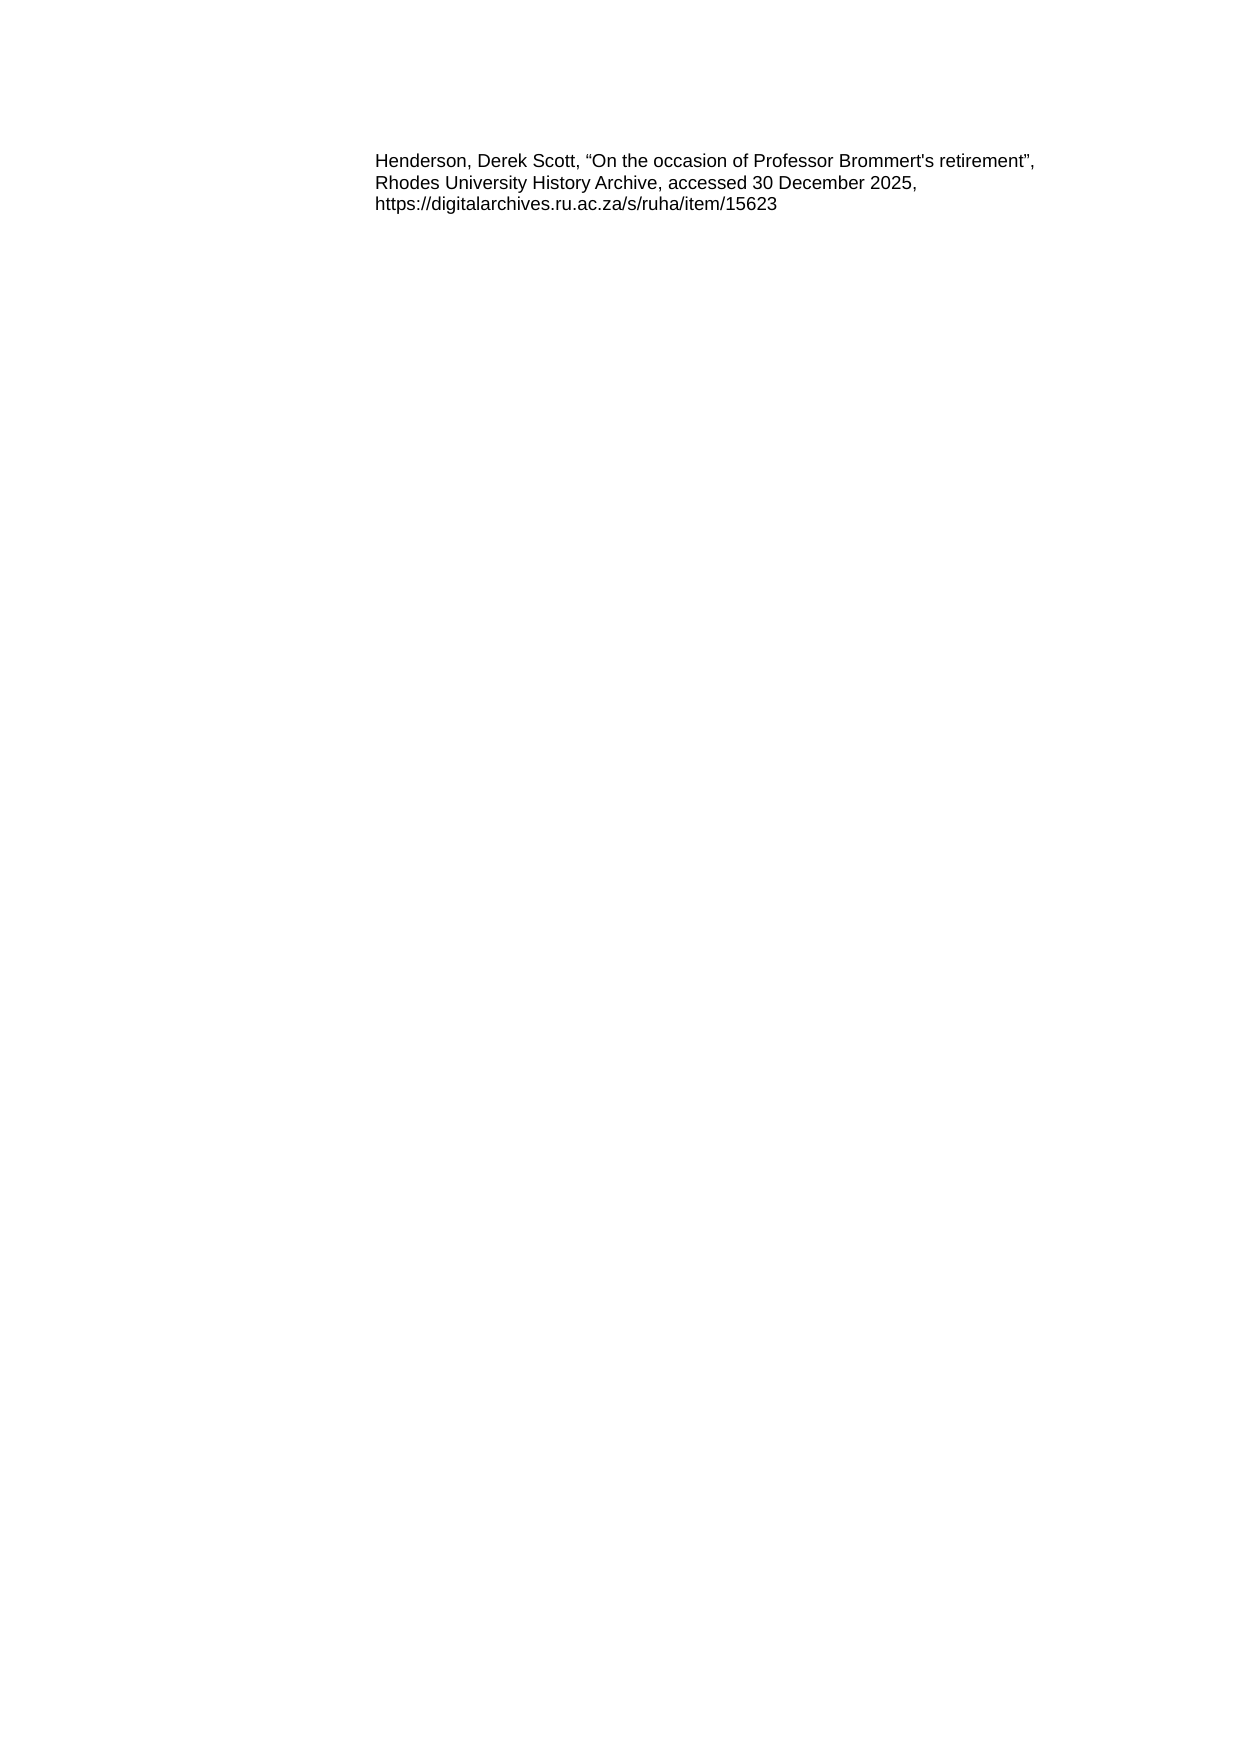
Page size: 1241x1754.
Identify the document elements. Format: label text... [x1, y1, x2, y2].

text Henderson, Derek Scott, “On the occasion of Professor Brommert's retirement”, Rhodes University History Archive, accessed 30 December 2025, https://digitalarchives.ru.ac.za/s/ruha/item/15623 [375, 150, 1090, 215]
